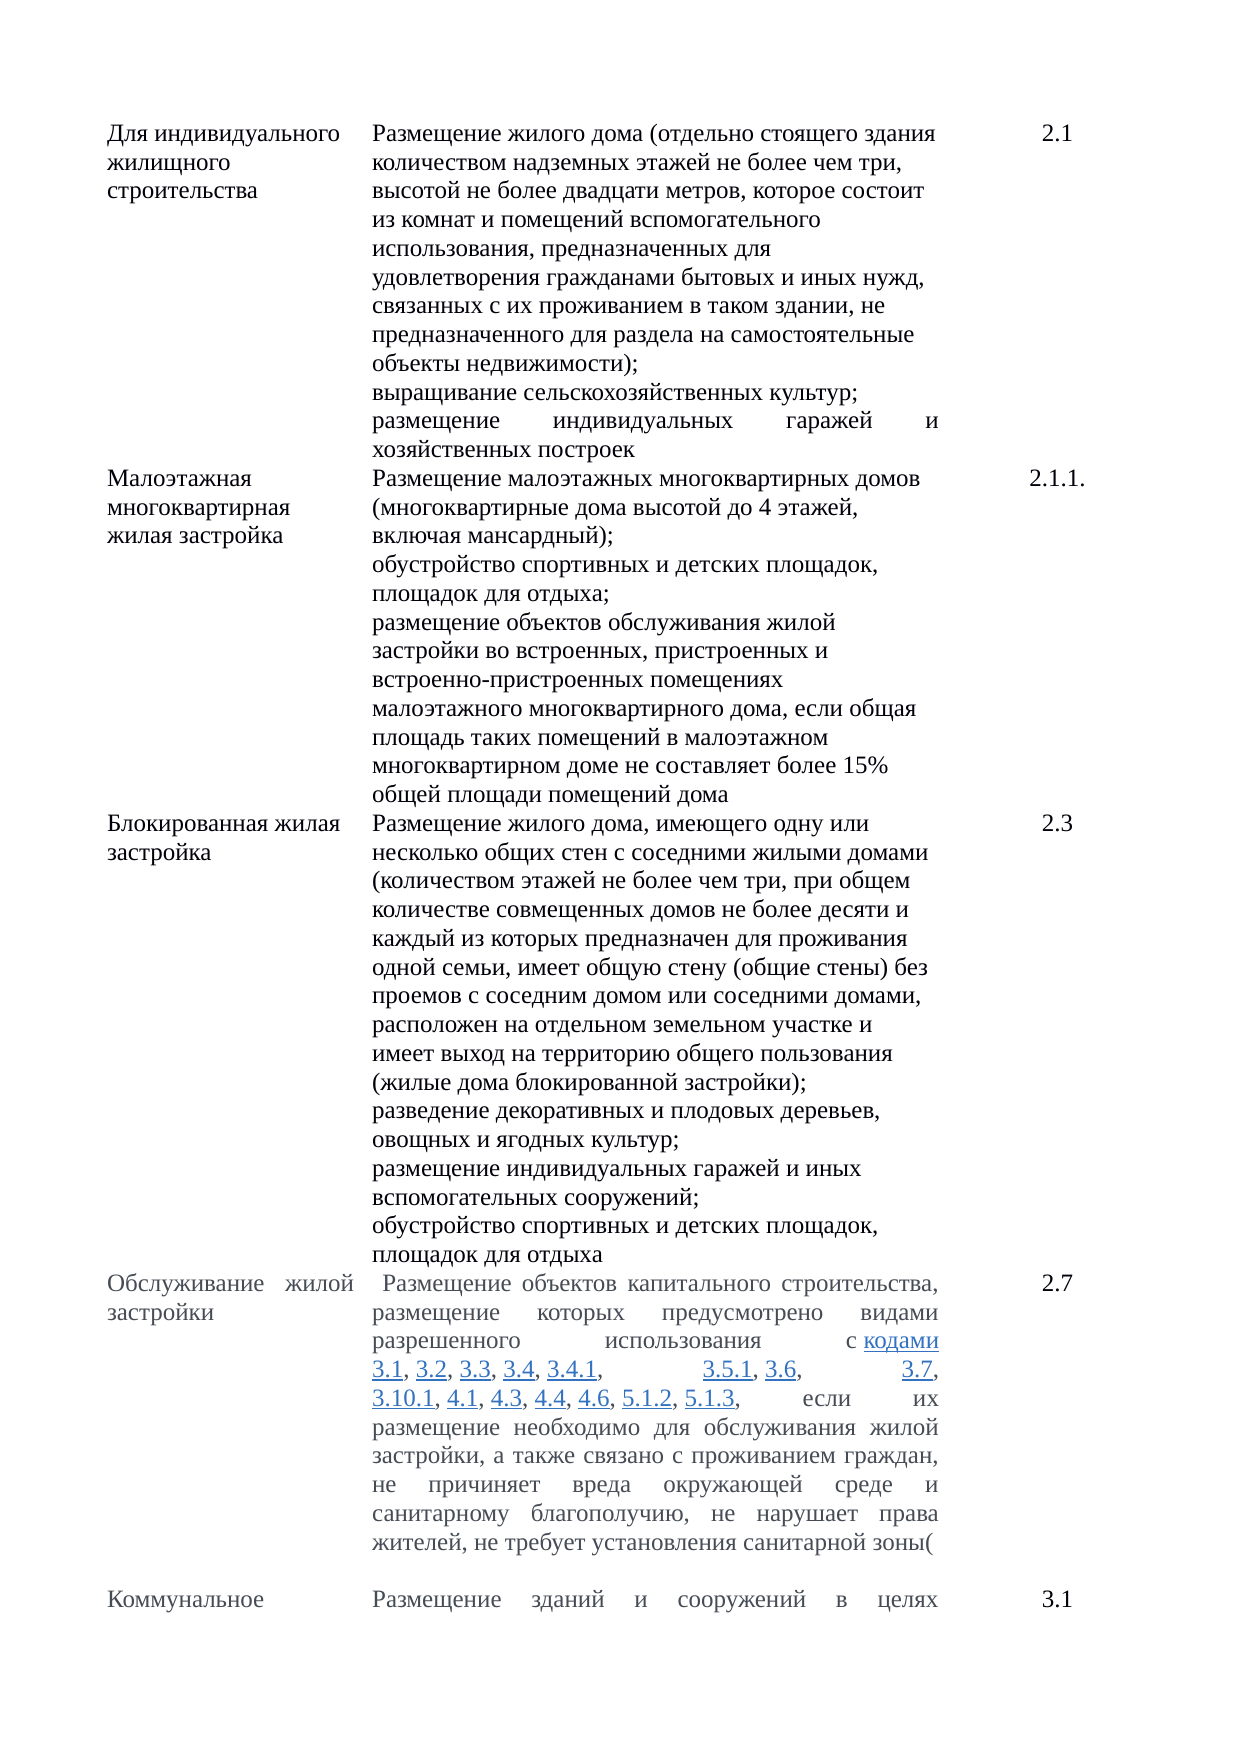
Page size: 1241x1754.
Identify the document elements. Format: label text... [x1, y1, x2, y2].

table_cell 2.1.1. [950, 463, 1169, 808]
table_cell Размещение зданий и сооружений в целях [365, 1584, 950, 1613]
table_cell Размещение жилого дома, имеющего одну или несколько общих стен с соседними жилыми домами (количеством этажей не более чем три, при общем количестве совмещенных домов не более десяти и каждый из которых предназначен для проживания одной семьи, имеет общую стену (общие стены) без проемов с соседним домом или соседними домами, расположен на отдельном земельном участке и имеет выход на территорию общего пользования (жилые дома блокированной застройки); разведение декоративных и плодовых деревьев, овощных и ягодных культур; размещение индивидуальных гаражей и иных вспомогательных сооружений; обустройство спортивных и детских площадок, площадок для отдыха [365, 808, 950, 1268]
table_cell 2.1 [950, 118, 1169, 463]
table_cell 2.3 [950, 808, 1169, 1268]
table_cell Коммунальное [100, 1584, 365, 1613]
table_cell Размещение малоэтажных многоквартирных домов (многоквартирные дома высотой до 4 этажей, включая мансардный); обустройство спортивных и детских площадок, площадок для отдыха; размещение объектов обслуживания жилой застройки во встроенных, пристроенных и встроенно-пристроенных помещениях малоэтажного многоквартирного дома, если общая площадь таких помещений в малоэтажном многоквартирном доме не составляет более 15% общей площади помещений дома [365, 463, 950, 808]
table_cell Размещение жилого дома (отдельно стоящего здания количеством надземных этажей не более чем три, высотой не более двадцати метров, которое состоит из комнат и помещений вспомогательного использования, предназначенных для удовлетворения гражданами бытовых и иных нужд, связанных с их проживанием в таком здании, не предназначенного для раздела на самостоятельные объекты недвижимости); выращивание сельскохозяйственных культур; размещение индивидуальных гаражей и хозяйственных построек [365, 118, 950, 463]
table_cell Для индивидуального жилищного строительства [100, 118, 365, 463]
table_cell Малоэтажная многоквартирная жилая застройка [100, 463, 365, 808]
table_cell Обслуживание жилой застройки [100, 1268, 365, 1584]
table_cell 2.7 [950, 1268, 1169, 1584]
table_cell 3.1 [950, 1584, 1169, 1613]
table_cell Размещение объектов капитального строительства, размещение которых предусмотрено видами разрешенного использования с кодами 3.1, 3.2, 3.3, 3.4, 3.4.1, 3.5.1, 3.6, 3.7, 3.10.1, 4.1, 4.3, 4.4, 4.6, 5.1.2, 5.1.3, если их размещение необходимо для обслуживания жилой застройки, а также связано с проживанием граждан, не причиняет вреда окружающей среде и санитарному благополучию, не нарушает права жителей, не требует установления санитарной зоны( [365, 1268, 950, 1584]
table_cell Блокированная жилая застройка [100, 808, 365, 1268]
